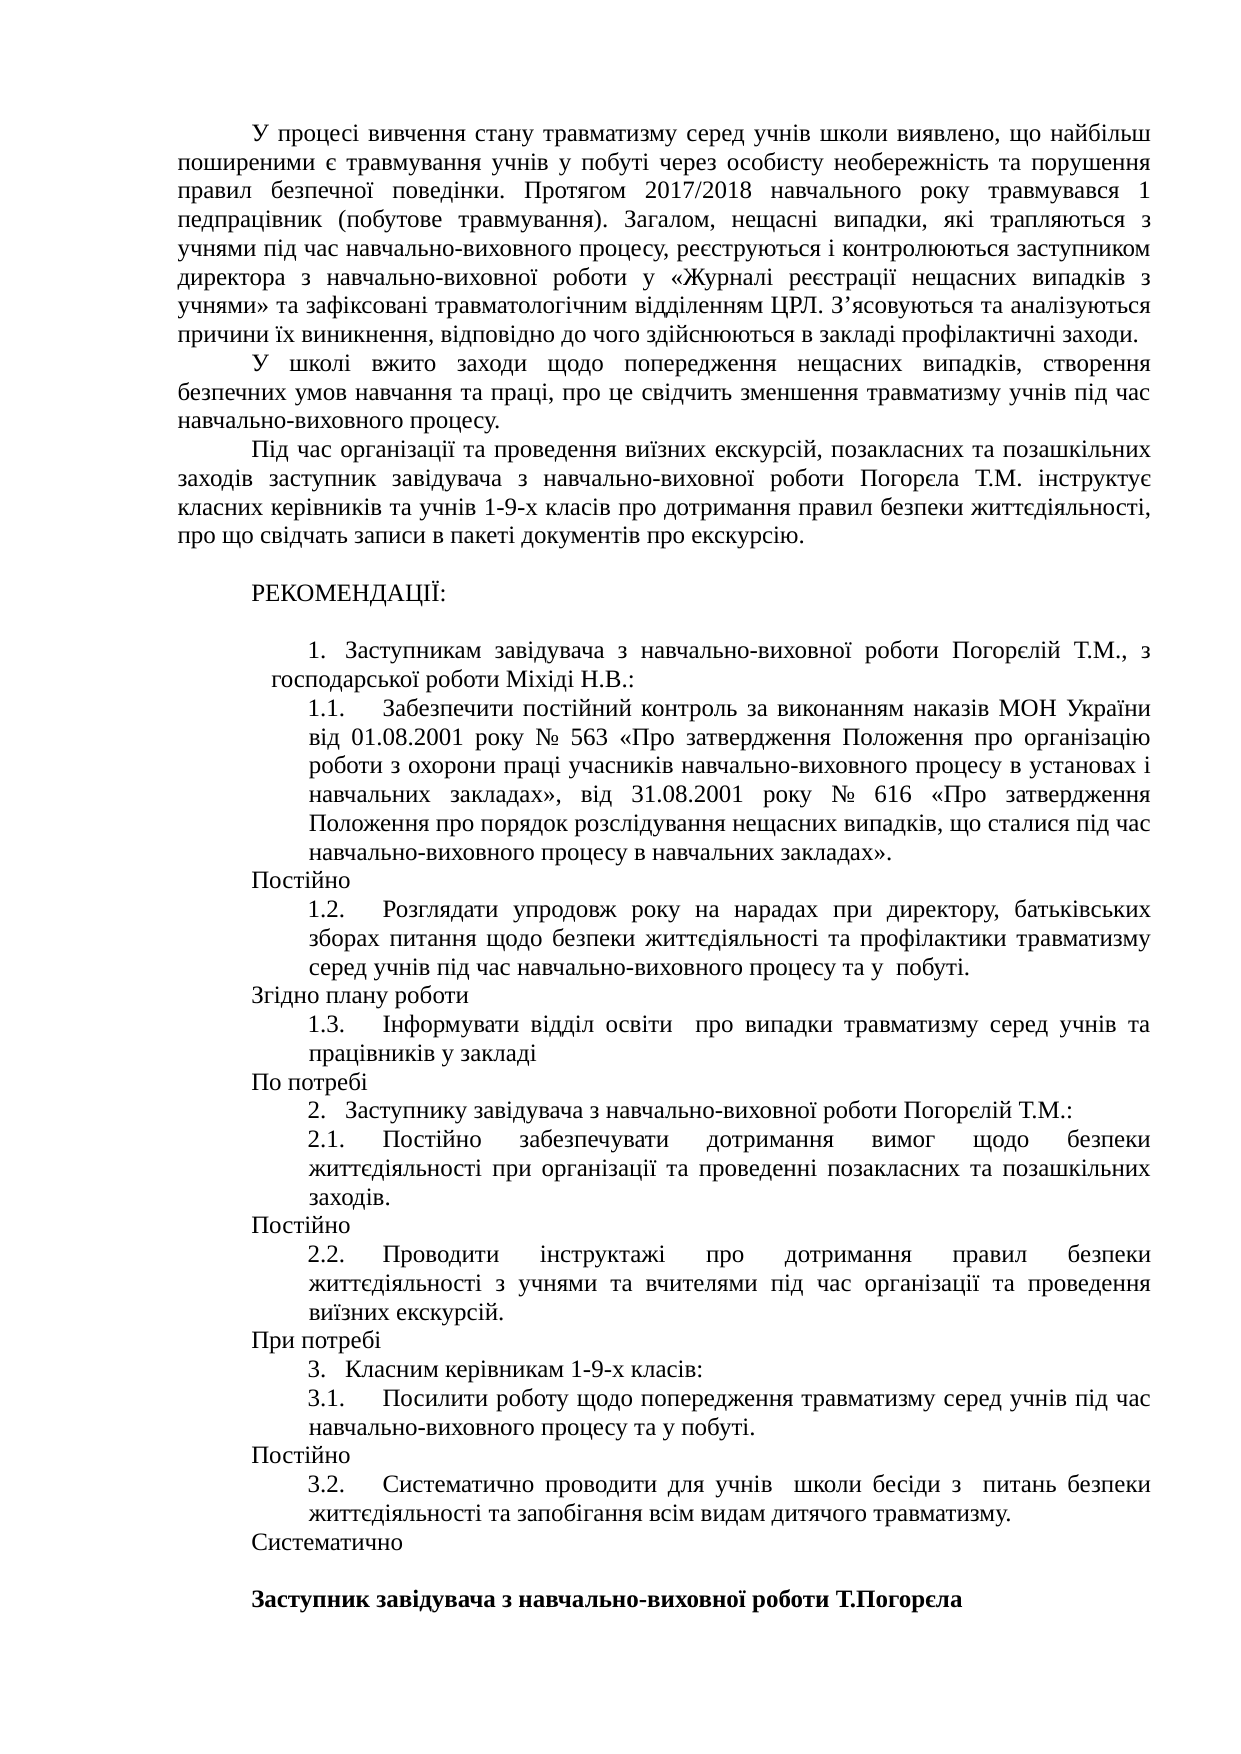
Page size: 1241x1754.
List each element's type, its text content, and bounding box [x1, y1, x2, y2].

list Забезпечити постійний контроль за виконанням наказів МОН України від 01.08.2001 року № 563 «Про затвердження Положення про організацію роботи з охорони праці учасників навчально-виховного процесу в установах і навчальних закладах», від 31.08.2001 року № 616 «Про затвердження Положення про порядок розслідування нещасних випадків, що сталися під час навчально-виховного процесу в навчальних закладах». [233, 693, 1152, 866]
text Згідно плану роботи [177, 981, 1152, 1009]
text РЕКОМЕНДАЦІЇ: [177, 578, 1152, 607]
text Заступник завідувача з навчально-виховної роботи Т.Погорєла [177, 1584, 1152, 1613]
text Постійно [177, 1441, 1152, 1469]
text У школі вжито заходи щодо попередження нещасних випадків, створення безпечних умов навчання та праці, про це свідчить зменшення травматизму учнів під час навчально-виховного процесу. [177, 348, 1152, 434]
text У процесі вивчення стану травматизму серед учнів школи виявлено, що найбільш поширеними є травмування учнів у побуті через особисту необережність та порушення правил безпечної поведінки. Протягом 2017/2018 навчального року травмувався 1 педпрацівник (побутове травмування). Загалом, нещасні випадки, які трапляються з учнями під час навчально-виховного процесу, реєструються і контролюються заступником директора з навчально-виховної роботи у «Журналі реєстрації нещасних випадків з учнями» та зафіксовані травматологічним відділенням ЦРЛ. З’ясовуються та аналізуються причини їх виникнення, відповідно до чого здійснюються в закладі профілактичні заходи. [177, 118, 1152, 348]
text При потребі [177, 1326, 1152, 1354]
list Систематично проводити для учнів школи бесіди з питань безпеки життєдіяльності та запобігання всім видам дитячого травматизму. [233, 1469, 1152, 1527]
list Класним керівникам 1-9-х класів: [233, 1354, 1152, 1383]
text Постійно [177, 866, 1152, 894]
list Інформувати відділ освіти про випадки травматизму серед учнів та працівників у закладі [233, 1009, 1152, 1067]
list Проводити інструктажі про дотримання правил безпеки життєдіяльності з учнями та вчителями під час організації та проведення виїзних екскурсій. [233, 1239, 1152, 1326]
list Розглядати упродовж року на нарадах при директору, батьківських зборах питання щодо безпеки життєдіяльності та профілактики травматизму серед учнів під час навчально-виховного процесу та у побуті. [233, 894, 1152, 981]
text Постійно [177, 1211, 1152, 1239]
text Систематично [177, 1527, 1152, 1556]
list Посилити роботу щодо попередження травматизму серед учнів під час навчально-виховного процесу та у побуті. [233, 1383, 1152, 1441]
list Заступникам завідувача з навчально-виховної роботи Погорєлій Т.М., з господарської роботи Міхіді Н.В.: [233, 636, 1152, 693]
text Під час організації та проведення виїзних екскурсій, позакласних та позашкільних заходів заступник завідувача з навчально-виховної роботи Погорєла Т.М. інструктує класних керівників та учнів 1-9-х класів про дотримання правил безпеки життєдіяльності, про що свідчать записи в пакеті документів про екскурсію. [177, 434, 1152, 549]
list Постійно забезпечувати дотримання вимог щодо безпеки життєдіяльності при організації та проведенні позакласних та позашкільних заходів. [233, 1124, 1152, 1211]
text По потребі [177, 1067, 1152, 1096]
list Заступнику завідувача з навчально-виховної роботи Погорєлій Т.М.: [233, 1096, 1152, 1124]
